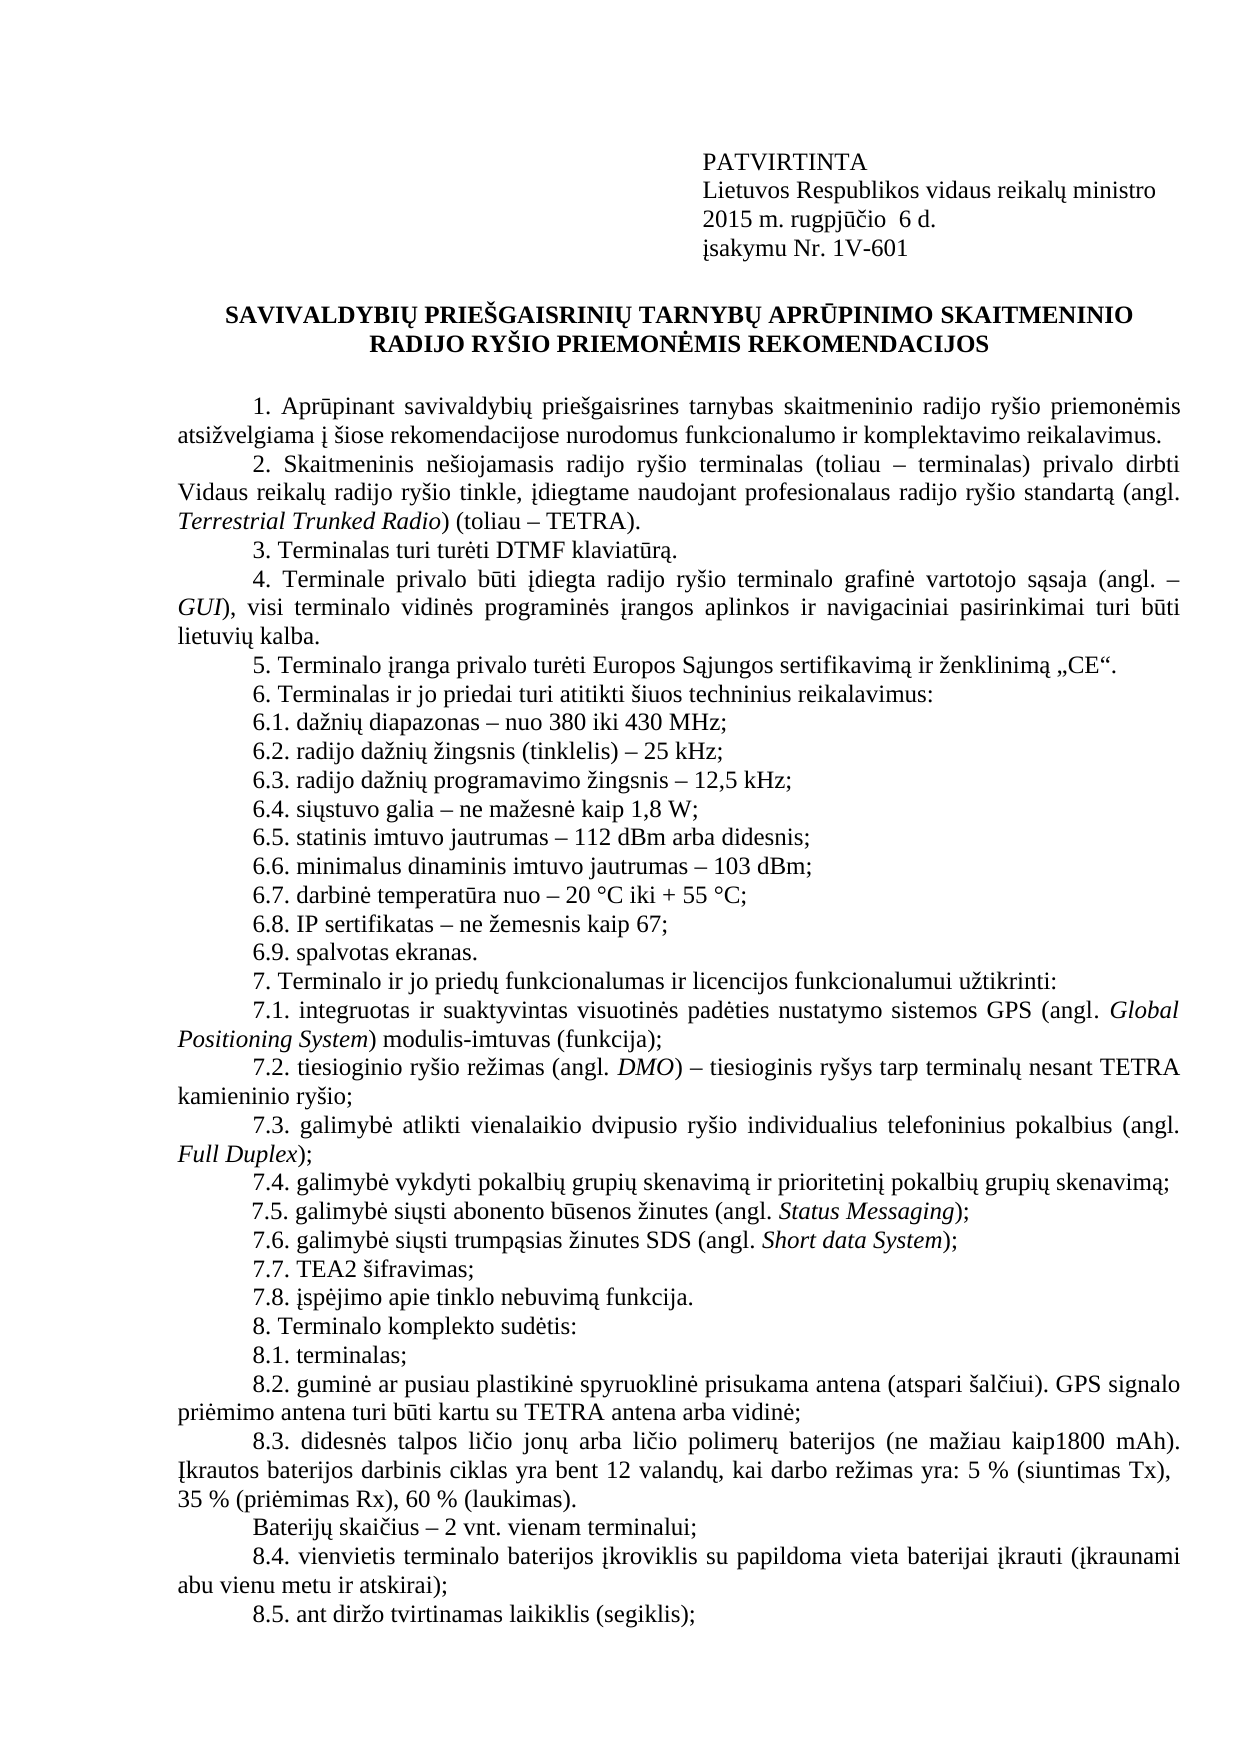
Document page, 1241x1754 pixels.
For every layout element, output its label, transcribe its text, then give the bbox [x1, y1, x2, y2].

text 8.5. ant diržo tvirtinamas laikiklis (segiklis); [177, 1599, 1181, 1627]
text įsakymu Nr. 1V-601 [627, 233, 1181, 262]
text 6.1. dažnių diapazonas – nuo 380 iki 430 MHz; [177, 707, 1181, 736]
text 7.1. integruotas ir suaktyvintas visuotinės padėties nustatymo sistemos GPS (angl. Global Positioning System) modulis-imtuvas (funkcija); [177, 995, 1181, 1052]
text 6.5. statinis imtuvo jautrumas – 112 dBm arba didesnis; [177, 822, 1181, 851]
text 8. Terminalo komplekto sudėtis: [177, 1311, 1181, 1340]
text 7.2. tiesioginio ryšio režimas (angl. DMO) – tiesioginis ryšys tarp terminalų nesant TETRA kamieninio ryšio; [177, 1052, 1181, 1110]
text 2015 m. rugpjūčio 6 d. [627, 204, 1181, 233]
text 6.7. darbinė temperatūra nuo – 20 °C iki + 55 °C; [177, 880, 1181, 909]
text 6.6. minimalus dinaminis imtuvo jautrumas – 103 dBm; [177, 851, 1181, 880]
text 2. Skaitmeninis nešiojamasis radijo ryšio terminalas (toliau – terminalas) privalo dirbti Vidaus reikalų radijo ryšio tinkle, įdiegtame naudojant profesionalaus radijo ryšio standartą (angl. Terrestrial Trunked Radio) (toliau – TETRA). [177, 449, 1181, 535]
text 8.4. vienvietis terminalo baterijos įkroviklis su papildoma vieta baterijai įkrauti (įkraunami abu vienu metu ir atskirai); [177, 1541, 1181, 1599]
text 8.2. guminė ar pusiau plastikinė spyruoklinė prisukama antena (atspari šalčiui). GPS signalo priėmimo antena turi būti kartu su TETRA antena arba vidinė; [177, 1369, 1181, 1426]
text 6.3. radijo dažnių programavimo žingsnis – 12,5 kHz; [177, 765, 1181, 794]
text 7.6. galimybė siųsti trumpąsias žinutes SDS (angl. Short data System); [177, 1225, 1181, 1254]
text SAVIVALDYBIŲ PRIEŠGAISRINIŲ TARNYBŲ APRŪPINIMO SKAITMENINIO RADIJO RYŠIO PRIEMONĖMIS REKOMENDACIJOS [177, 300, 1181, 358]
text Lietuvos Respublikos vidaus reikalų ministro [663, 176, 1181, 204]
text 7.4. galimybė vykdyti pokalbių grupių skenavimą ir prioritetinį pokalbių grupių skenavimą; [177, 1167, 1181, 1196]
text 7.7. TEA2 šifravimas; [177, 1254, 1181, 1282]
text 6.4. siųstuvo galia – ne mažesnė kaip 1,8 W; [177, 794, 1181, 822]
text 7.5. galimybė siųsti abonento būsenos žinutes (angl. Status Messaging); [177, 1196, 1181, 1225]
text 7.8. įspėjimo apie tinklo nebuvimą funkcija. [177, 1282, 1181, 1311]
text 4. Terminale privalo būti įdiegta radijo ryšio terminalo grafinė vartotojo sąsaja (angl. – GUI), visi terminalo vidinės programinės įrangos aplinkos ir navigaciniai pasirinkimai turi būti lietuvių kalba. [177, 564, 1181, 650]
text 6.8. IP sertifikatas – ne žemesnis kaip 67; [177, 909, 1181, 937]
text PATVIRTINTA [627, 147, 1181, 176]
text 6.9. spalvotas ekranas. [177, 937, 1181, 966]
text 1. Aprūpinant savivaldybių priešgaisrines tarnybas skaitmeninio radijo ryšio priemonėmis atsižvelgiama į šiose rekomendacijose nurodomus funkcionalumo ir komplektavimo reikalavimus. [177, 391, 1181, 449]
text Baterijų skaičius – 2 vnt. vienam terminalui; [177, 1512, 1181, 1541]
text 8.3. didesnės talpos ličio jonų arba ličio polimerų baterijos (ne mažiau kaip1800 mAh). Įkrautos baterijos darbinis ciklas yra bent 12 valandų, kai darbo režimas yra: 5 % (siuntimas Tx), 35 % (priėmimas Rx), 60 % (laukimas). [177, 1426, 1181, 1512]
text 5. Terminalo įranga privalo turėti Europos Sąjungos sertifikavimą ir ženklinimą „CE“. [177, 650, 1181, 679]
text 7. Terminalo ir jo priedų funkcionalumas ir licencijos funkcionalumui užtikrinti: [177, 966, 1181, 995]
text 3. Terminalas turi turėti DTMF klaviatūrą. [177, 535, 1181, 564]
text 8.1. terminalas; [177, 1340, 1181, 1369]
text 6. Terminalas ir jo priedai turi atitikti šiuos techninius reikalavimus: [177, 679, 1181, 707]
text 7.3. galimybė atlikti vienalaikio dvipusio ryšio individualius telefoninius pokalbius (angl. Full Duplex); [177, 1110, 1181, 1167]
text 6.2. radijo dažnių žingsnis (tinklelis) – 25 kHz; [177, 736, 1181, 765]
